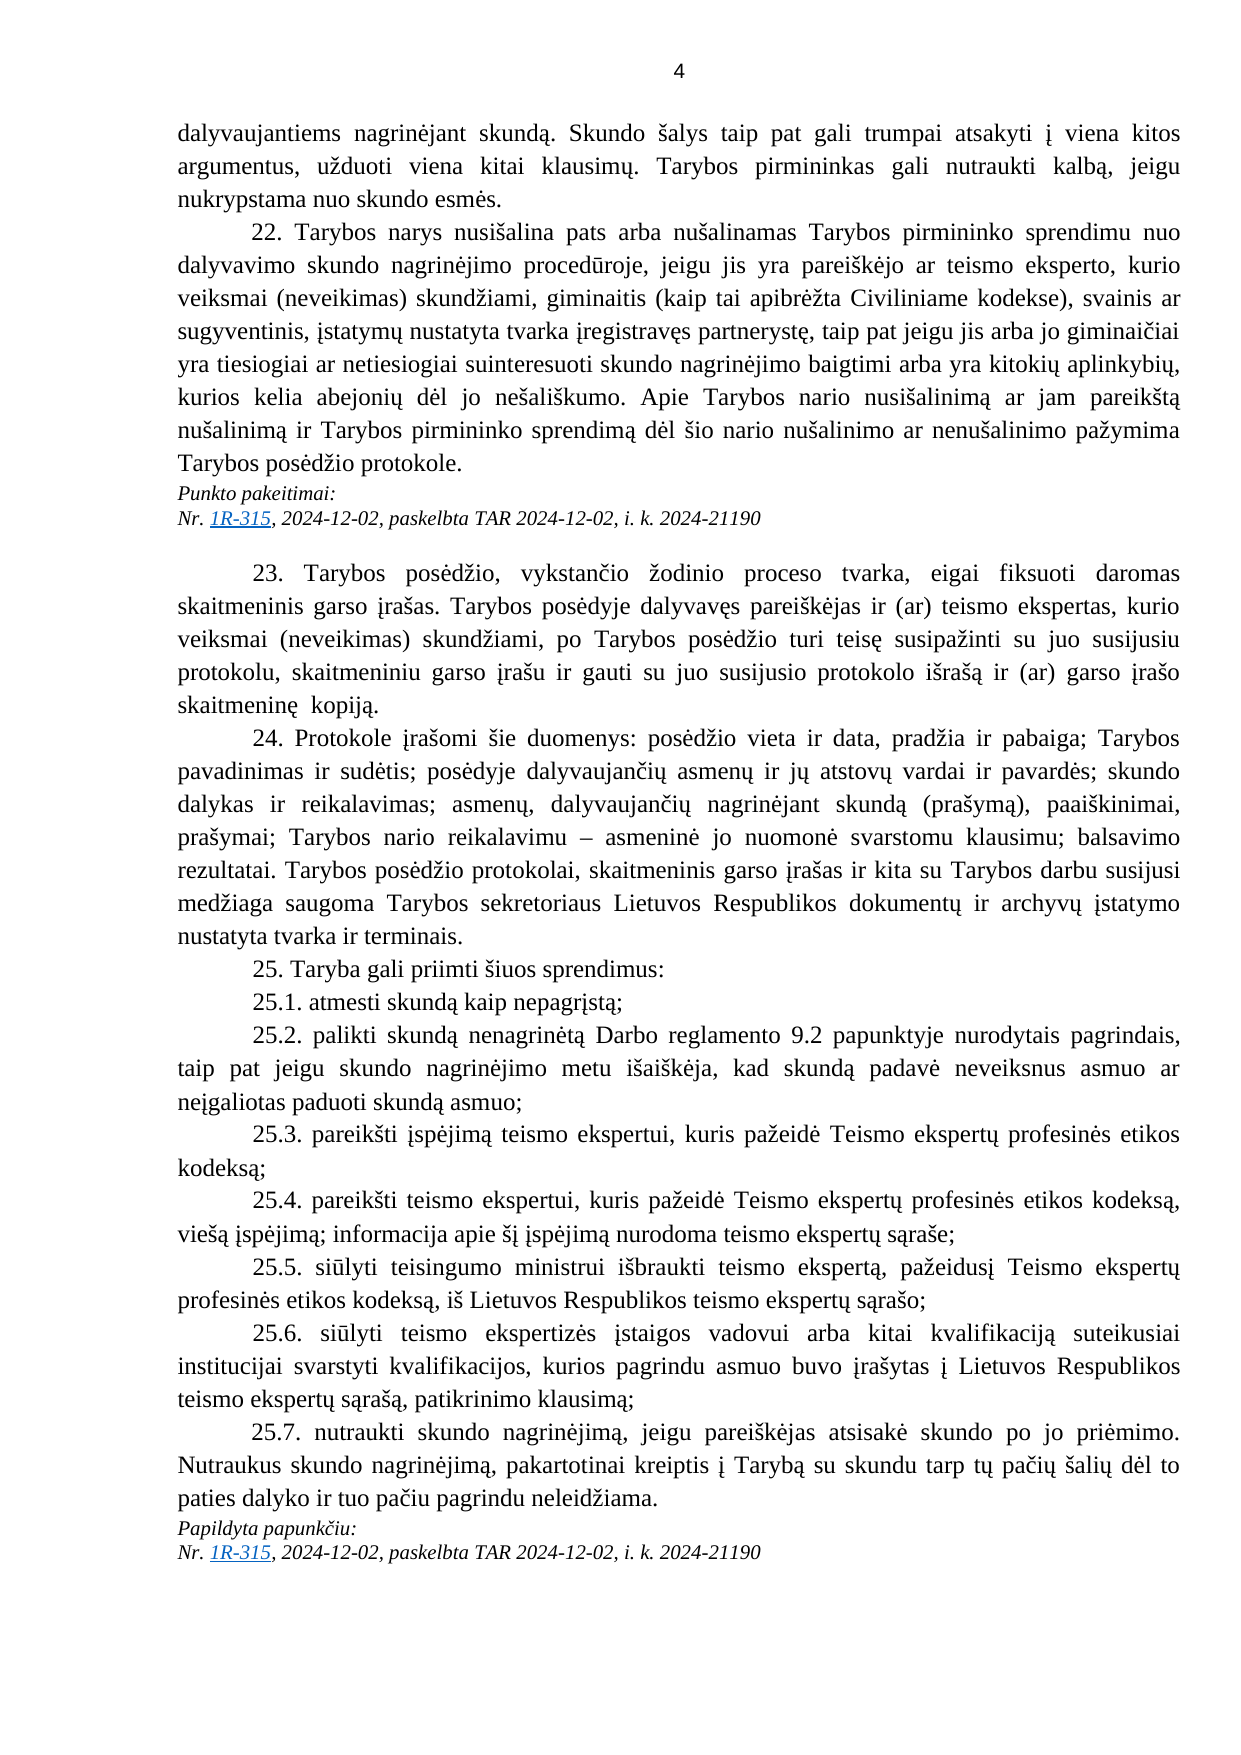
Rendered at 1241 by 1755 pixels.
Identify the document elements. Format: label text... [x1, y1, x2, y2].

text Nr. 1R-315, 2024-12-02, paskelbta TAR 2024-12-02, i. k. 2024-21190 [177, 1540, 1181, 1564]
text 24. Protokole įrašomi šie duomenys: posėdžio vieta ir data, pradžia ir pabaiga; Tarybos pavadinimas ir sudėtis; posėdyje dalyvaujančių asmenų ir jų atstovų vardai ir pavardės; skundo dalykas ir reikalavimas; asmenų, dalyvaujančių nagrinėjant skundą (prašymą), paaiškinimai, prašymai; Tarybos nario reikalavimu – asmeninė jo nuomonė svarstomu klausimu; balsavimo rezultatai. Tarybos posėdžio protokolai, skaitmeninis garso įrašas ir kita su Tarybos darbu susijusi medžiaga saugoma Tarybos sekretoriaus Lietuvos Respublikos dokumentų ir archyvų įstatymo nustatyta tvarka ir terminais. [177, 723, 1181, 950]
text 22. Tarybos narys nusišalina pats arba nušalinamas Tarybos pirmininko sprendimu nuo dalyvavimo skundo nagrinėjimo procedūroje, jeigu jis yra pareiškėjo ar teismo eksperto, kurio veiksmai (neveikimas) skundžiami, giminaitis (kaip tai apibrėžta Civiliniame kodekse), svainis ar sugyventinis, įstatymų nustatyta tvarka įregistravęs partnerystę, taip pat jeigu jis arba jo giminaičiai yra tiesiogiai ar netiesiogiai suinteresuoti skundo nagrinėjimo baigtimi arba yra kitokių aplinkybių, kurios kelia abejonių dėl jo nešališkumo. Apie Tarybos nario nusišalinimą ar jam pareikštą nušalinimą ir Tarybos pirmininko sprendimą dėl šio nario nušalinimo ar nenušalinimo pažymima Tarybos posėdžio protokole. [177, 217, 1181, 477]
text 25. Taryba gali priimti šiuos sprendimus: [177, 954, 1181, 983]
text dalyvaujantiems nagrinėjant skundą. Skundo šalys taip pat gali trumpai atsakyti į viena kitos argumentus, užduoti viena kitai klausimų. Tarybos pirmininkas gali nutraukti kalbą, jeigu nukrypstama nuo skundo esmės. [177, 118, 1181, 213]
text 25.4. pareikšti teismo ekspertui, kuris pažeidė Teismo ekspertų profesinės etikos kodeksą, viešą įspėjimą; informacija apie šį įspėjimą nurodoma teismo ekspertų sąraše; [177, 1186, 1181, 1247]
text 25.7. nutraukti skundo nagrinėjimą, jeigu pareiškėjas atsisakė skundo po jo priėmimo. Nutraukus skundo nagrinėjimą, pakartotinai kreiptis į Tarybą su skundu tarp tų pačių šalių dėl to paties dalyko ir tuo pačiu pagrindu neleidžiama. [177, 1417, 1181, 1512]
text 25.5. siūlyti teisingumo ministrui išbraukti teismo ekspertą, pažeidusį Teismo ekspertų profesinės etikos kodeksą, iš Lietuvos Respublikos teismo ekspertų sąrašo; [177, 1252, 1181, 1313]
text 25.1. atmesti skundą kaip nepagrįstą; [177, 987, 1181, 1016]
text 23. Tarybos posėdžio, vykstančio žodinio proceso tvarka, eigai fiksuoti daromas skaitmeninis garso įrašas. Tarybos posėdyje dalyvavęs pareiškėjas ir (ar) teismo ekspertas, kurio veiksmai (neveikimas) skundžiami, po Tarybos posėdžio turi teisę susipažinti su juo susijusiu protokolu, skaitmeniniu garso įrašu ir gauti su juo susijusio protokolo išrašą ir (ar) garso įrašo skaitmeninę kopiją. [177, 558, 1181, 719]
text 25.3. pareikšti įspėjimą teismo ekspertui, kuris pažeidė Teismo ekspertų profesinės etikos kodeksą; [177, 1119, 1181, 1181]
text Nr. 1R-315, 2024-12-02, paskelbta TAR 2024-12-02, i. k. 2024-21190 [177, 505, 1181, 529]
text 25.6. siūlyti teismo ekspertizės įstaigos vadovui arba kitai kvalifikaciją suteikusiai institucijai svarstyti kvalifikacijos, kurios pagrindu asmuo buvo įrašytas į Lietuvos Respublikos teismo ekspertų sąrašą, patikrinimo klausimą; [177, 1318, 1181, 1412]
text Punkto pakeitimai: [177, 481, 1181, 505]
text 25.2. palikti skundą nenagrinėtą Darbo reglamento 9.2 papunktyje nurodytais pagrindais, taip pat jeigu skundo nagrinėjimo metu išaiškėja, kad skundą padavė neveiksnus asmuo ar neįgaliotas paduoti skundą asmuo; [177, 1021, 1181, 1115]
text Papildyta papunkčiu: [177, 1516, 1181, 1540]
